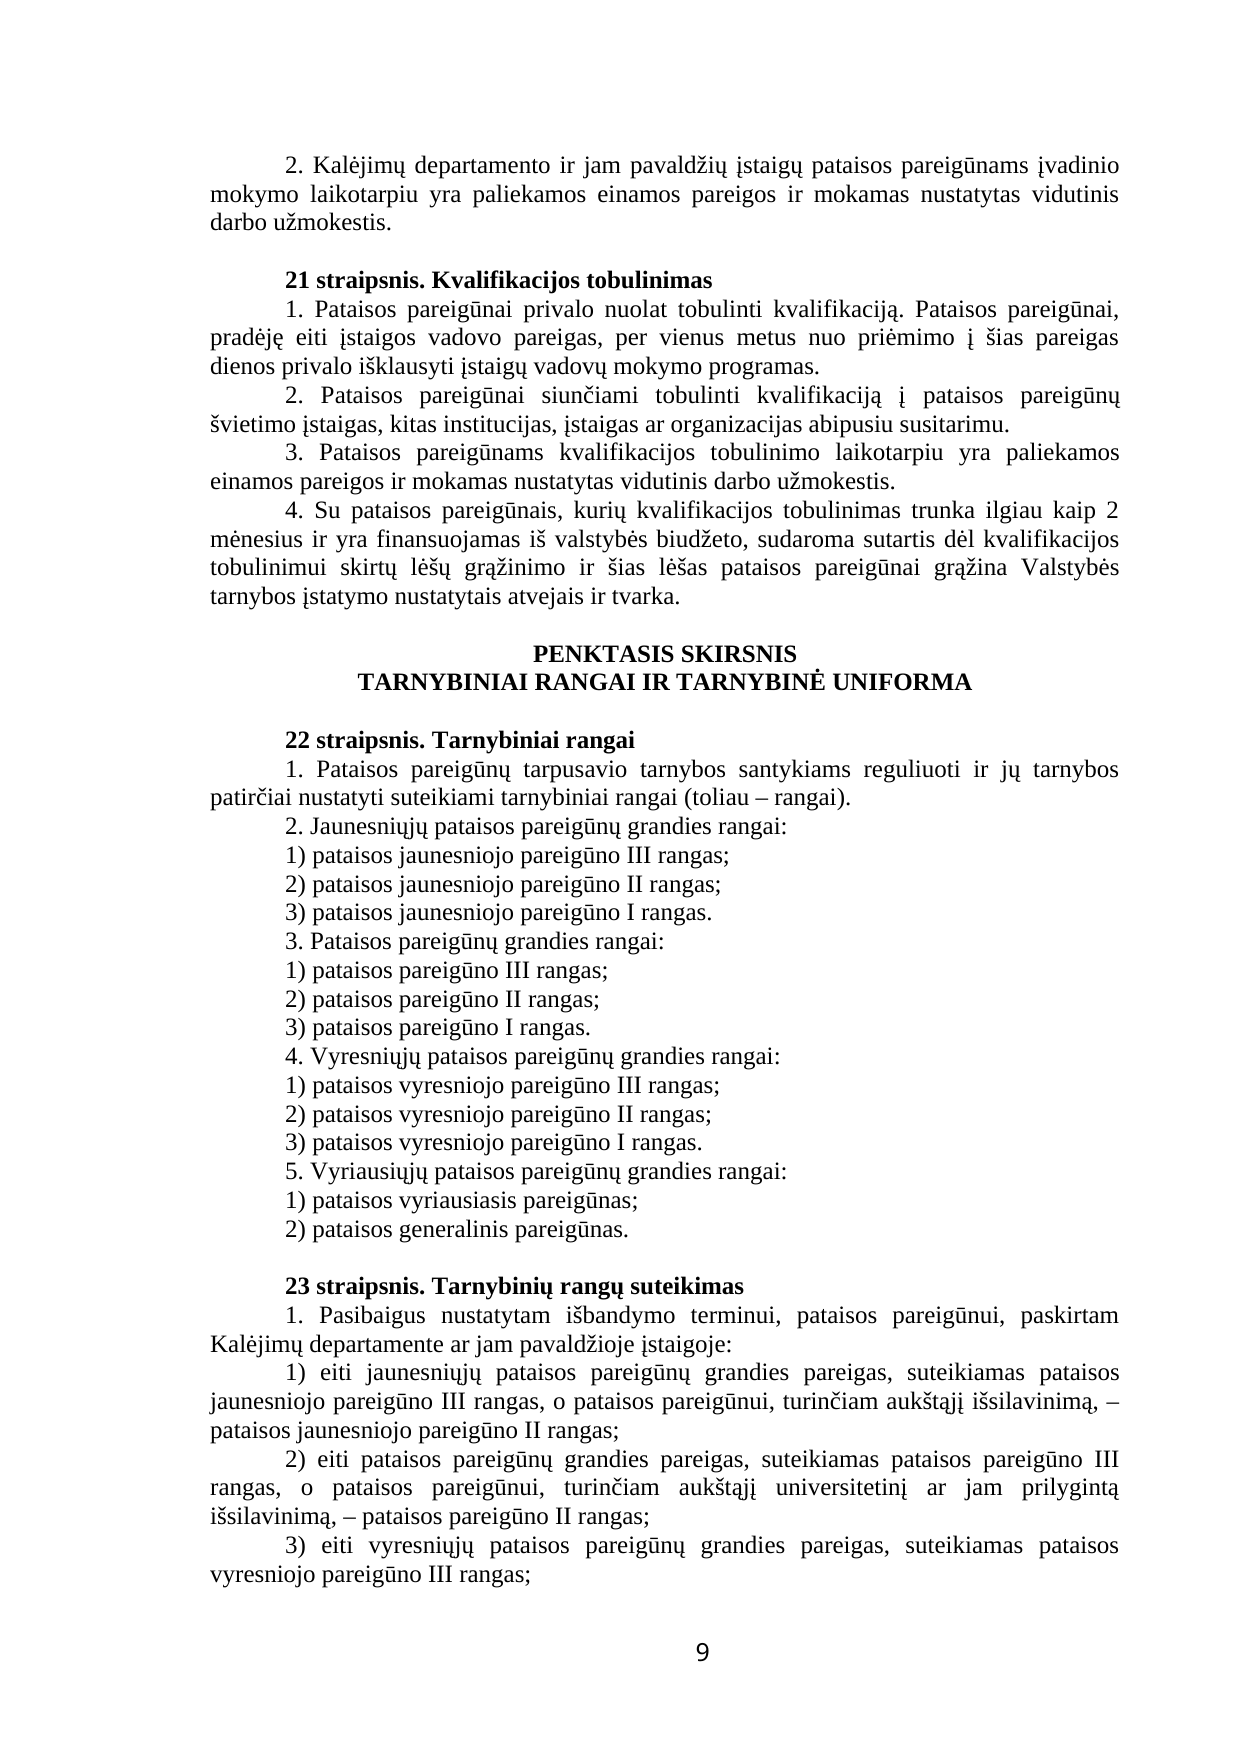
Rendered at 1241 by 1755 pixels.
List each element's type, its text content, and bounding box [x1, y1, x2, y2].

text 2) eiti pataisos pareigūnų grandies pareigas, suteikiamas pataisos pareigūno III rangas, o pataisos pareigūnui, turinčiam aukštąjį universitetinį ar jam prilygintą išsilavinimą, – pataisos pareigūno II rangas; [210, 1444, 1120, 1530]
text 2) pataisos jaunesniojo pareigūno II rangas; [210, 869, 1120, 897]
text 22 straipsnis. Tarnybiniai rangai [210, 725, 1120, 754]
text 3) pataisos pareigūno I rangas. [210, 1012, 1120, 1041]
text 23 straipsnis. Tarnybinių rangų suteikimas [210, 1271, 1120, 1300]
text 1. Pataisos pareigūnai privalo nuolat tobulinti kvalifikaciją. Pataisos pareigūnai, pradėję eiti įstaigos vadovo pareigas, per vienus metus nuo priėmimo į šias pareigas dienos privalo išklausyti įstaigų vadovų mokymo programas. [210, 294, 1120, 380]
text 1) pataisos vyresniojo pareigūno III rangas; [210, 1070, 1120, 1099]
text 3. Pataisos pareigūnams kvalifikacijos tobulinimo laikotarpiu yra paliekamos einamos pareigos ir mokamas nustatytas vidutinis darbo užmokestis. [210, 437, 1120, 495]
text 1) pataisos pareigūno III rangas; [210, 955, 1120, 984]
text 1. Pataisos pareigūnų tarpusavio tarnybos santykiams reguliuoti ir jų tarnybos patirčiai nustatyti suteikiami tarnybiniai rangai (toliau – rangai). [210, 754, 1120, 811]
text 1) pataisos vyriausiasis pareigūnas; [210, 1185, 1120, 1214]
text 4. Vyresniųjų pataisos pareigūnų grandies rangai: [210, 1041, 1120, 1070]
text 2) pataisos pareigūno II rangas; [210, 984, 1120, 1012]
text TARNYBINIAI RANGAI IR TARNYBINĖ UNIFORMA [210, 667, 1120, 696]
text PENKTASIS SKIRSNIS [210, 639, 1120, 667]
text 2. Jaunesniųjų pataisos pareigūnų grandies rangai: [210, 811, 1120, 840]
text 1. Pasibaigus nustatytam išbandymo terminui, pataisos pareigūnui, paskirtam Kalėjimų departamente ar jam pavaldžioje įstaigoje: [210, 1300, 1120, 1357]
text 1) eiti jaunesniųjų pataisos pareigūnų grandies pareigas, suteikiamas pataisos jaunesniojo pareigūno III rangas, o pataisos pareigūnui, turinčiam aukštąjį išsilavinimą, – pataisos jaunesniojo pareigūno II rangas; [210, 1357, 1120, 1444]
text 5. Vyriausiųjų pataisos pareigūnų grandies rangai: [210, 1156, 1120, 1185]
text 2) pataisos vyresniojo pareigūno II rangas; [210, 1099, 1120, 1127]
text 3) eiti vyresniųjų pataisos pareigūnų grandies pareigas, suteikiamas pataisos vyresniojo pareigūno III rangas; [210, 1530, 1120, 1587]
text 2. Kalėjimų departamento ir jam pavaldžių įstaigų pataisos pareigūnams įvadinio mokymo laikotarpiu yra paliekamos einamos pareigos ir mokamas nustatytas vidutinis darbo užmokestis. [210, 150, 1120, 236]
text 2. Pataisos pareigūnai siunčiami tobulinti kvalifikaciją į pataisos pareigūnų švietimo įstaigas, kitas institucijas, įstaigas ar organizacijas abipusiu susitarimu. [210, 380, 1120, 437]
text 2) pataisos generalinis pareigūnas. [210, 1214, 1120, 1242]
text 4. Su pataisos pareigūnais, kurių kvalifikacijos tobulinimas trunka ilgiau kaip 2 mėnesius ir yra finansuojamas iš valstybės biudžeto, sudaroma sutartis dėl kvalifikacijos tobulinimui skirtų lėšų grąžinimo ir šias lėšas pataisos pareigūnai grąžina Valstybės tarnybos įstatymo nustatytais atvejais ir tvarka. [210, 495, 1120, 610]
text 3. Pataisos pareigūnų grandies rangai: [210, 926, 1120, 955]
text 1) pataisos jaunesniojo pareigūno III rangas; [210, 840, 1120, 869]
text 21 straipsnis. Kvalifikacijos tobulinimas [210, 265, 1120, 294]
text 3) pataisos jaunesniojo pareigūno I rangas. [210, 897, 1120, 926]
text 3) pataisos vyresniojo pareigūno I rangas. [210, 1127, 1120, 1156]
